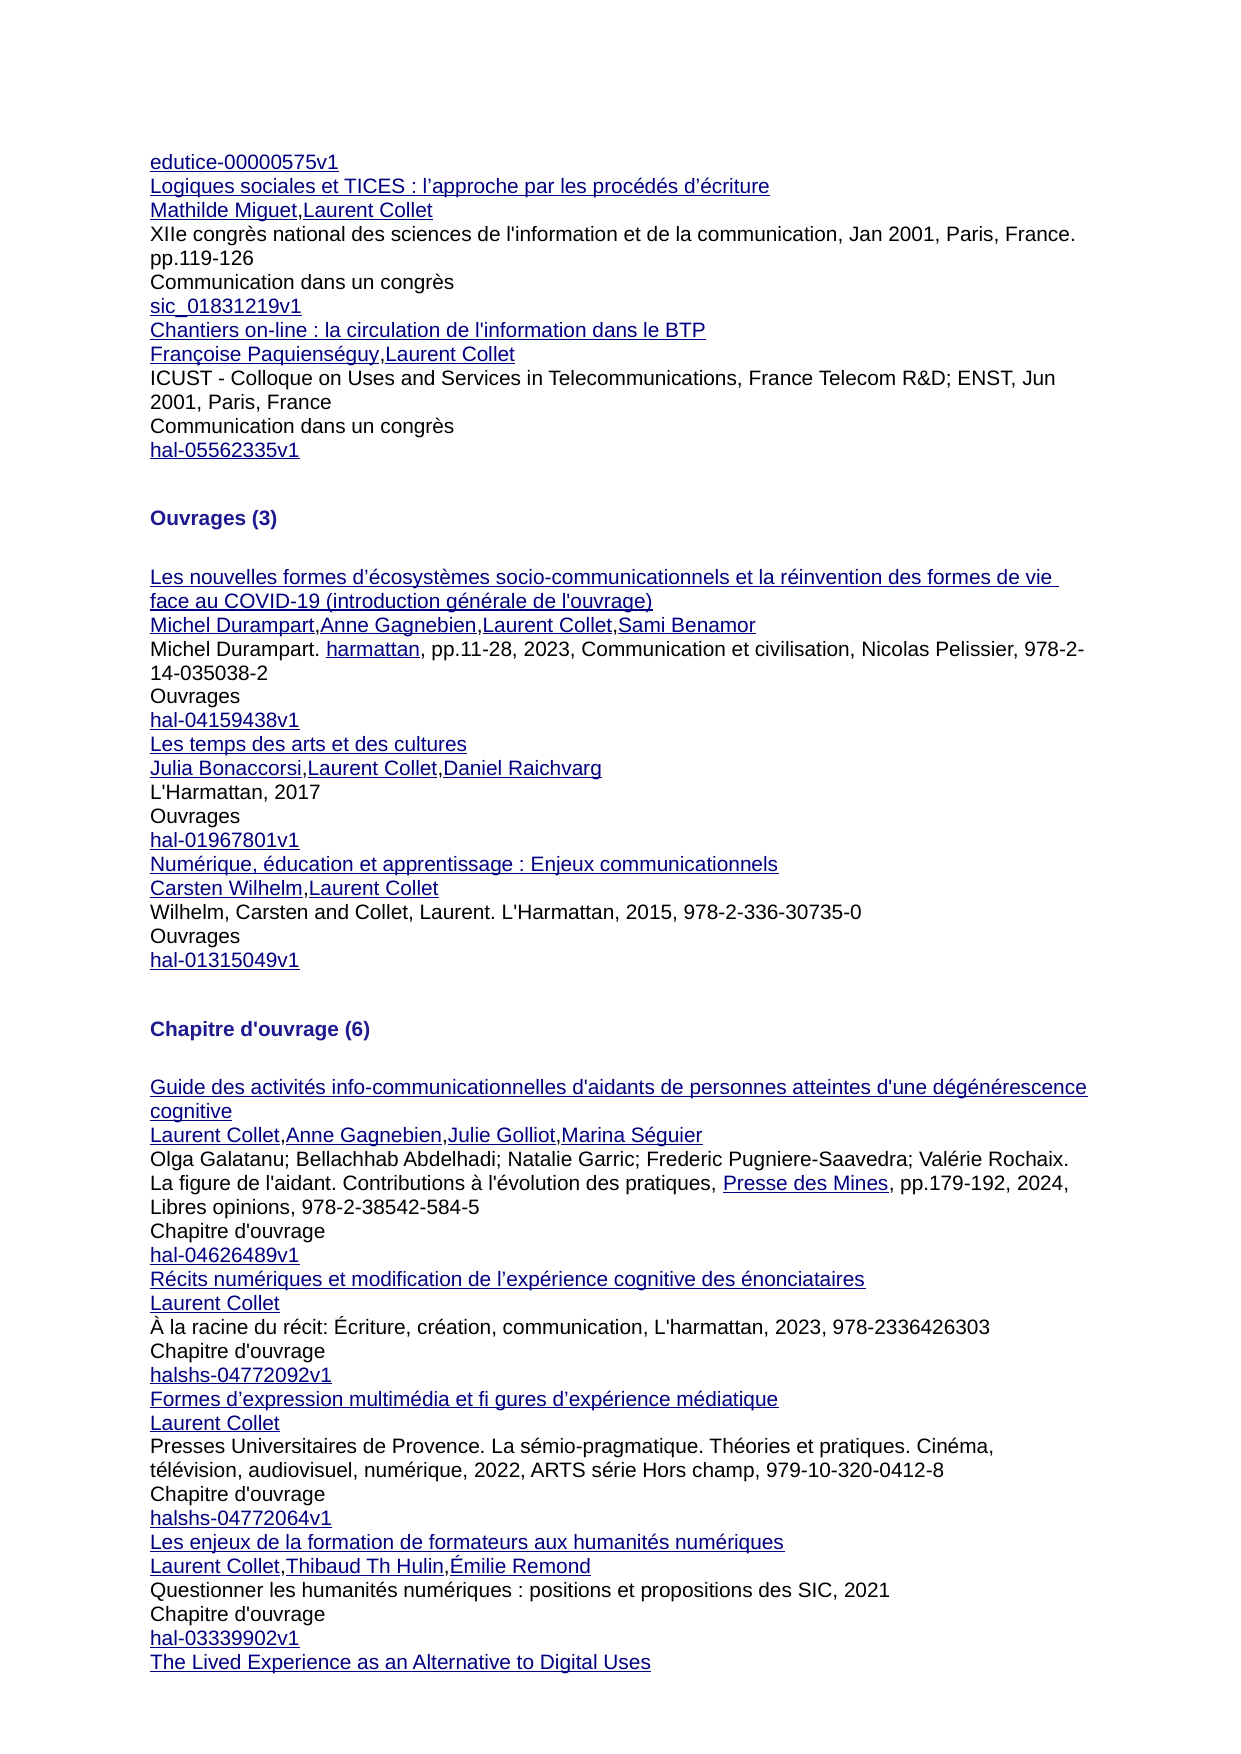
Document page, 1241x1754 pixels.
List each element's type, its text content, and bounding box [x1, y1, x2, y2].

table_cell Logiques sociales et TICES : l’approche par les procédés d’écriture Mathilde Miguet,Laurent Collet XIIe congrès national des sciences de l'information et de la communication, Jan 2001, Paris, France. pp.119-126 Communication dans un congrès sic_01831219v1 [150, 174, 1090, 318]
table_cell The Lived Experience as an Alternative to Digital Uses [150, 1650, 1090, 1674]
subtitle Ouvrages (3) [150, 506, 1090, 530]
table_cell Récits numériques et modification de l’expérience cognitive des énonciataires Laurent Collet À la racine du récit: Écriture, création, communication, L'harmattan, 2023, 978-2336426303 Chapitre d'ouvrage halshs-04772092v1 [150, 1267, 1090, 1386]
table_header Les nouvelles formes d’écosystèmes socio-communicationnels et la réinvention des formes de vie face au COVID-19 (introduction générale de l'ouvrage) Michel Durampart,Anne Gagnebien,Laurent Collet,Sami Benamor Michel Durampart. harmattan, pp.11-28, 2023, Communication et civilisation, Nicolas Pelissier, 978-2-14-035038-2 Ouvrages hal-04159438v1 [150, 565, 1090, 732]
table_cell Les enjeux de la formation de formateurs aux humanités numériques Laurent Collet,Thibaud Th Hulin,Émilie Remond Questionner les humanités numériques : positions et propositions des SIC, 2021 Chapitre d'ouvrage hal-03339902v1 [150, 1530, 1090, 1650]
table_cell Chantiers on-line : la circulation de l'information dans le BTP Françoise Paquienséguy,Laurent Collet ICUST - Colloque on Uses and Services in Telecommunications, France Telecom R&D; ENST, Jun 2001, Paris, France Communication dans un congrès hal-05562335v1 [150, 318, 1090, 461]
table_cell Numérique, éducation et apprentissage : Enjeux communicationnels Carsten Wilhelm,Laurent Collet Wilhelm, Carsten and Collet, Laurent. L'Harmattan, 2015, 978-2-336-30735-0 Ouvrages hal-01315049v1 [150, 852, 1090, 972]
subtitle Chapitre d'ouvrage (6) [150, 1017, 1090, 1041]
table_cell Les temps des arts et des cultures Julia Bonaccorsi,Laurent Collet,Daniel Raichvarg L'Harmattan, 2017 Ouvrages hal-01967801v1 [150, 732, 1090, 852]
table_cell Formes d’expression multimédia et fi gures d’expérience médiatique Laurent Collet Presses Universitaires de Provence. La sémio-pragmatique. Théories et pratiques. Cinéma, télévision, audiovisuel, numérique, 2022, ARTS série Hors champ, 979-10-320-0412-8 Chapitre d'ouvrage halshs-04772064v1 [150, 1386, 1090, 1530]
table_cell edutice-00000575v1 [150, 150, 1090, 174]
table_header Guide des activités info-communicationnelles d'aidants de personnes atteintes d'une dégénérescence cognitive Laurent Collet,Anne Gagnebien,Julie Golliot,Marina Séguier Olga Galatanu; Bellachhab Abdelhadi; Natalie Garric; Frederic Pugniere-Saavedra; Valérie Rochaix. La figure de l'aidant. Contributions à l'évolution des pratiques, Presse des Mines, pp.179-192, 2024, Libres opinions, 978-2-38542-584-5 Chapitre d'ouvrage hal-04626489v1 [150, 1075, 1090, 1267]
